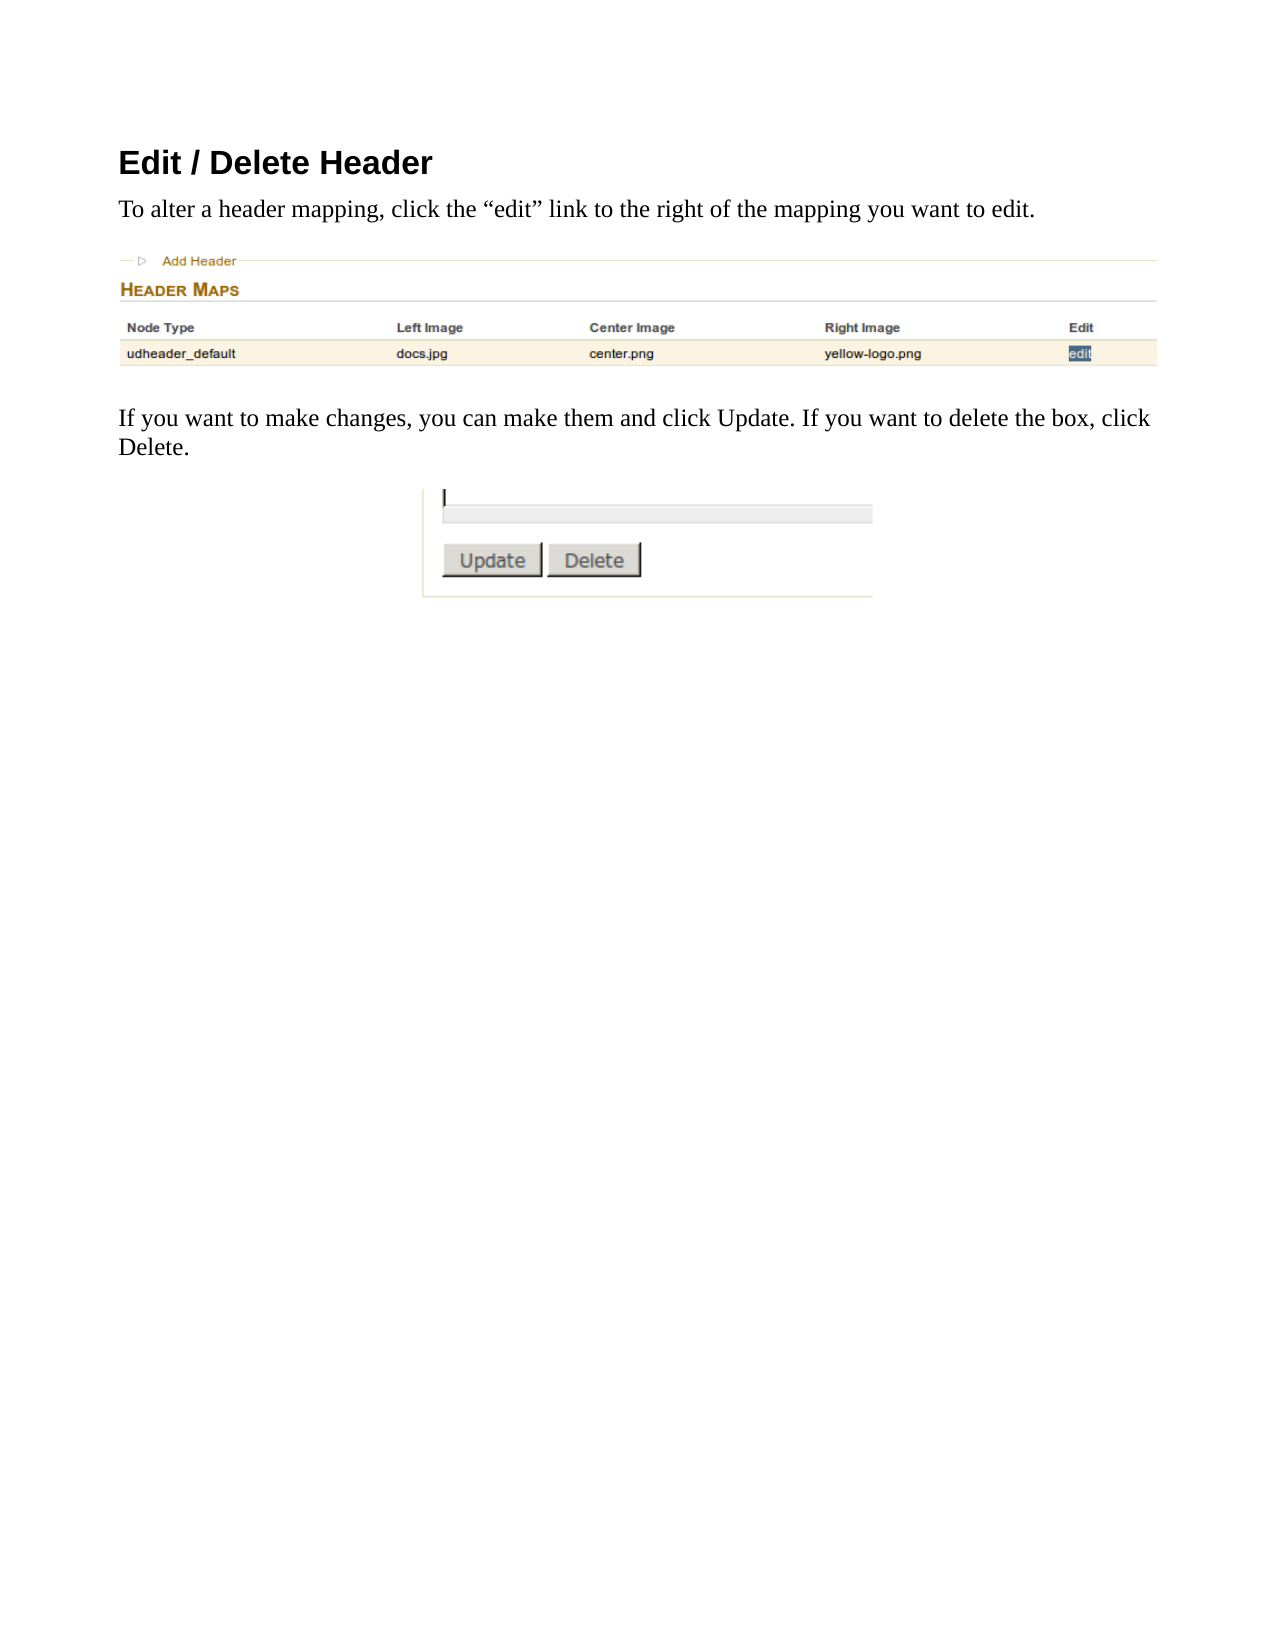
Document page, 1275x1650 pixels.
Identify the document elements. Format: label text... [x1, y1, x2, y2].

picture [402, 489, 873, 601]
text To alter a header mapping, click the “edit” link to the right of the mapping you want to edit. [118, 194, 1157, 223]
text If you want to make changes, you can make them and click Update. If you want to delete the box, click Delete. [118, 403, 1157, 461]
subtitle Edit / Delete Header [118, 143, 1157, 182]
picture [118, 251, 1157, 375]
